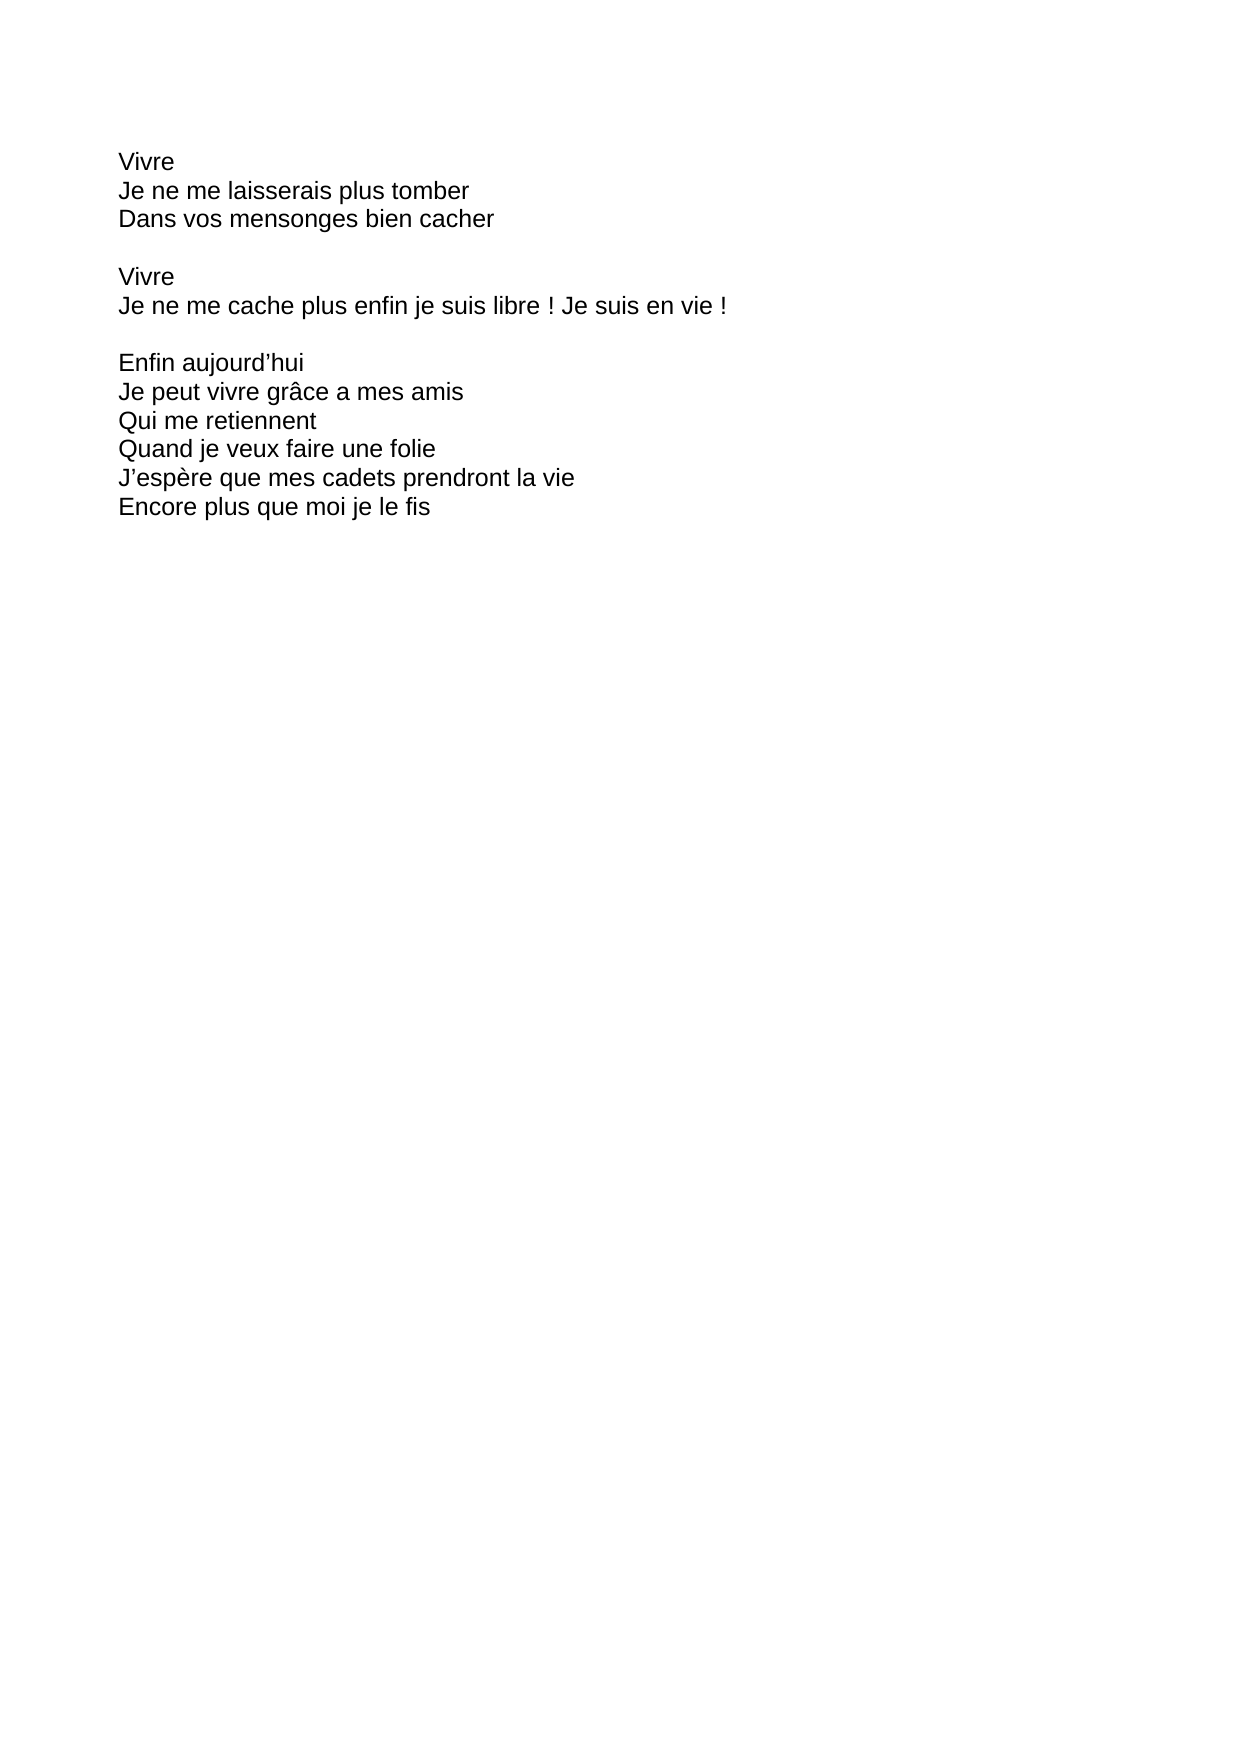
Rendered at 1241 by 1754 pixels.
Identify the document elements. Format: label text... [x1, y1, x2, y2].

text Je ne me laisserais plus tomber [118, 176, 1122, 204]
text Encore plus que moi je le fis [118, 492, 1122, 521]
text Vivre [118, 262, 1122, 291]
text Je ne me cache plus enfin je suis libre ! Je suis en vie ! [118, 291, 1122, 319]
text Vivre [118, 147, 1122, 176]
text Je peut vivre grâce a mes amis [118, 377, 1122, 406]
text Quand je veux faire une folie [118, 434, 1122, 463]
text Qui me retiennent [118, 406, 1122, 434]
text Enfin aujourd’hui [118, 348, 1122, 377]
text Dans vos mensonges bien cacher [118, 204, 1122, 233]
text J’espère que mes cadets prendront la vie [118, 463, 1122, 492]
